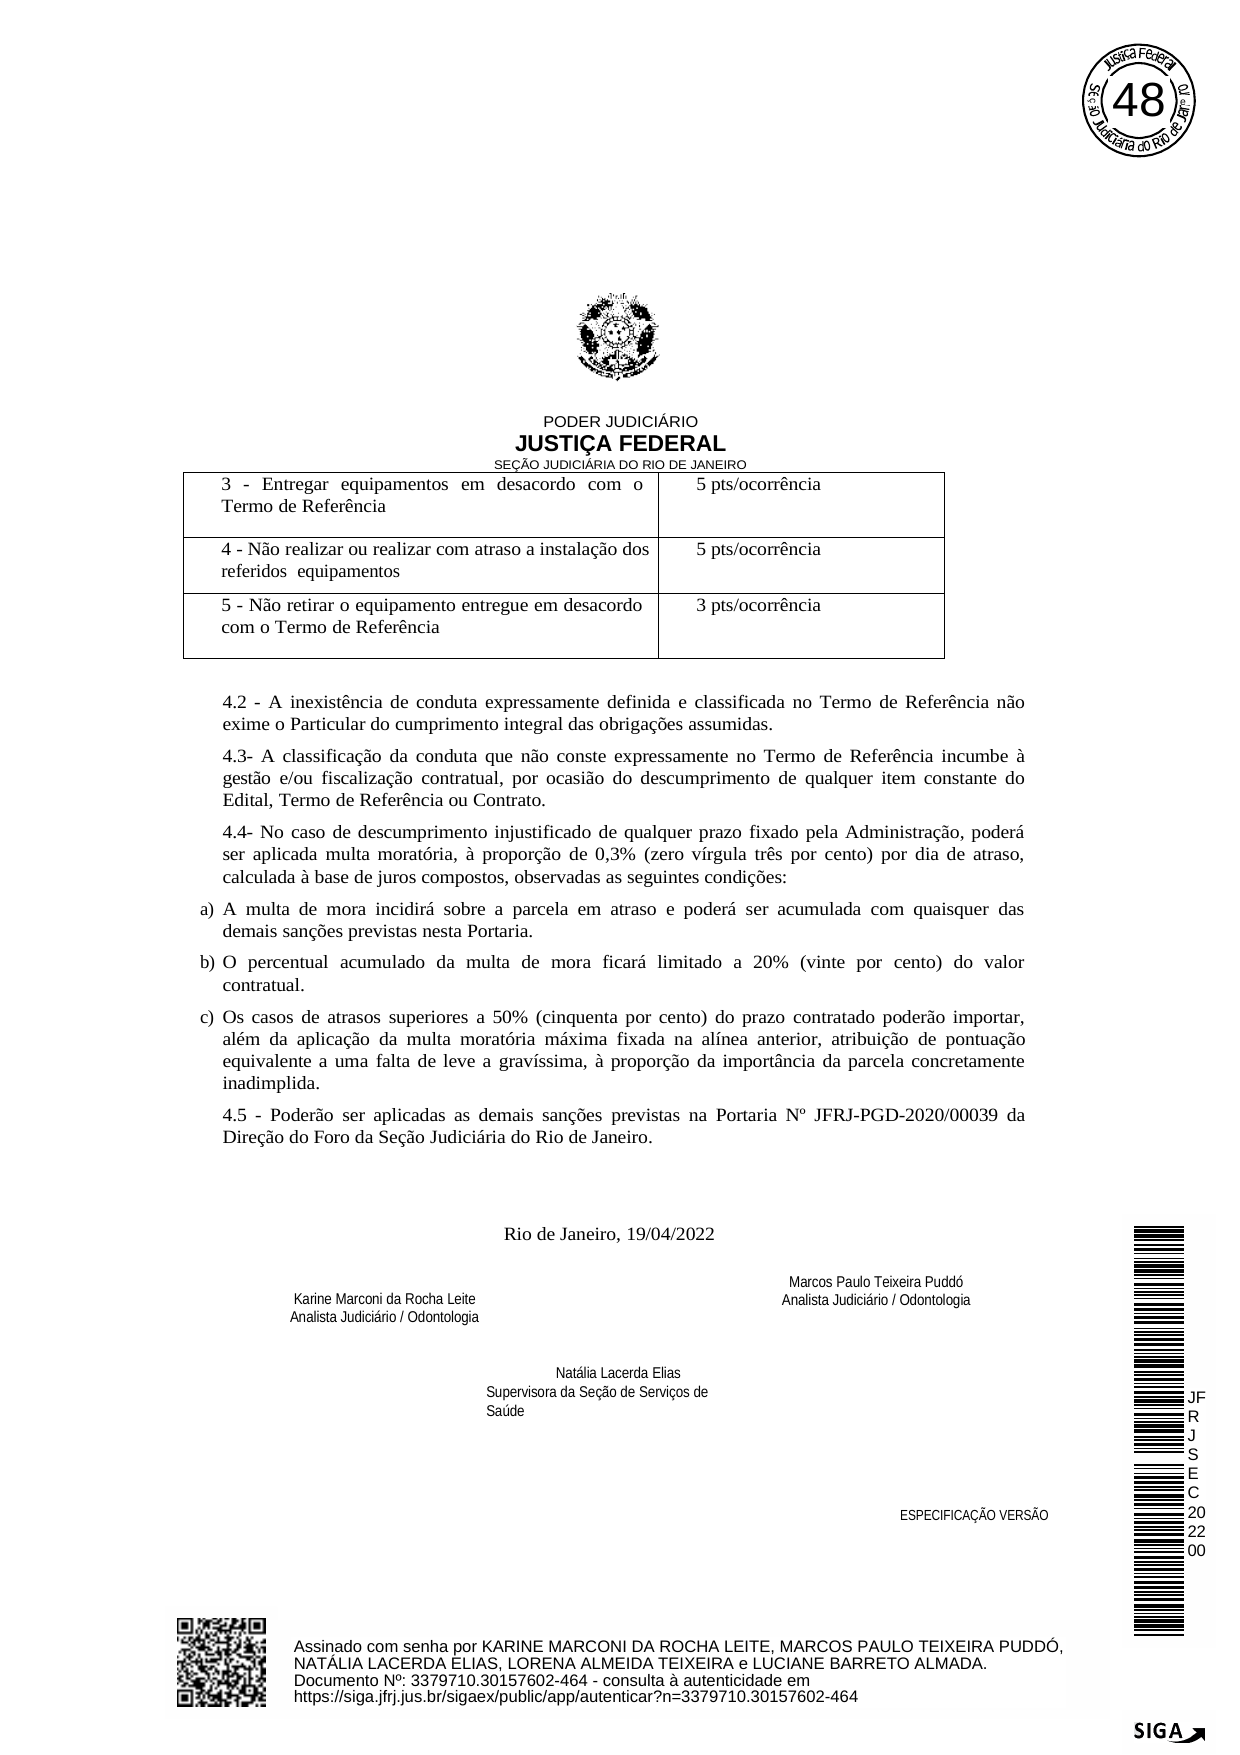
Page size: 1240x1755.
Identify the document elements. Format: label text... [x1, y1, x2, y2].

text Natália Lacerda Elias Supervisora da Seção de Serviços de Saúde [486, 1364, 749, 1420]
text JFRJSEC202200032A [1187, 1388, 1206, 1559]
table_header 3 - Entregar equipamentos em desacordo com o Termo de Referência [184, 473, 658, 537]
text e [1180, 96, 1192, 105]
text Rio de Janeiro, 19/04/2022 [375, 1222, 843, 1244]
text ESPECIFICAÇÃO VERSÃO [0, 1506, 1048, 1523]
text SEÇÃO JUDICIÁRIA DO RIO DE JANEIRO [493, 458, 747, 472]
text PODER JUDICIÁRIO [493, 413, 748, 431]
text Marcos Paulo Teixeira Puddó Analista Judiciário / Odontologia [781, 1273, 971, 1309]
table_header 5 pts/ocorrência [659, 473, 944, 537]
text 4.3- A classificação da conduta que não conste expressamente no Termo de Referência incumbe à gestão e/ou fiscalização contratual, por ocasião do descumprimento de qualquer item constante do Edital, Termo de Referência ou Contrato. [222, 745, 1026, 811]
text Karine Marconi da Rocha Leite Analista Judiciário / Odontologia [290, 1290, 479, 1326]
list A multa de mora incidirá sobre a parcela em atraso e poderá ser acumulada com quaisquer das demais sanções previstas nesta Portaria. [200, 897, 1026, 941]
text ç [1088, 98, 1099, 106]
table_cell 5 - Não retirar o equipamento entregue em desacordo com o Termo de Referência [184, 594, 658, 658]
subtitle JUSTIÇA FEDERAL [493, 431, 747, 457]
table_cell 3 pts/ocorrência [659, 594, 944, 658]
table_cell 5 pts/ocorrência [659, 538, 944, 592]
list Os casos de atrasos superiores a 50% (cinquenta por cento) do prazo contratado poderão importar, além da aplicação da multa moratória máxima fixada na alínea anterior, atribuição de pontuação equivalente a uma falta de leve a gravíssima, à proporção da importância da parcela concretamente inadimplida. [200, 1006, 1025, 1094]
text 4.2 - A inexistência de conduta expressamente definida e classificada no Termo de Referência não exime o Particular do cumprimento integral das obrigações assumidas. [222, 691, 1025, 734]
table_cell 4 - Não realizar ou realizar com atraso a instalação dos referidos equipamentos [184, 538, 658, 592]
text 4.5 - Poderão ser aplicadas as demais sanções previstas na Portaria Nº JFRJ-PGD-2020/00039 da Direção do Foro da Seção Judiciária do Rio de Janeiro. [222, 1104, 1025, 1148]
text 4.4- No caso de descumprimento injustificado de qualquer prazo fixado pela Administração, poderá ser aplicada multa moratória, à proporção de 0,3% (zero vírgula três por cento) por dia de atraso, calculada à base de juros compostos, observadas as seguintes condições: [222, 821, 1025, 887]
list O percentual acumulado da multa de mora ficará limitado a 20% (vinte por cento) do valor contratual. [200, 951, 1026, 995]
